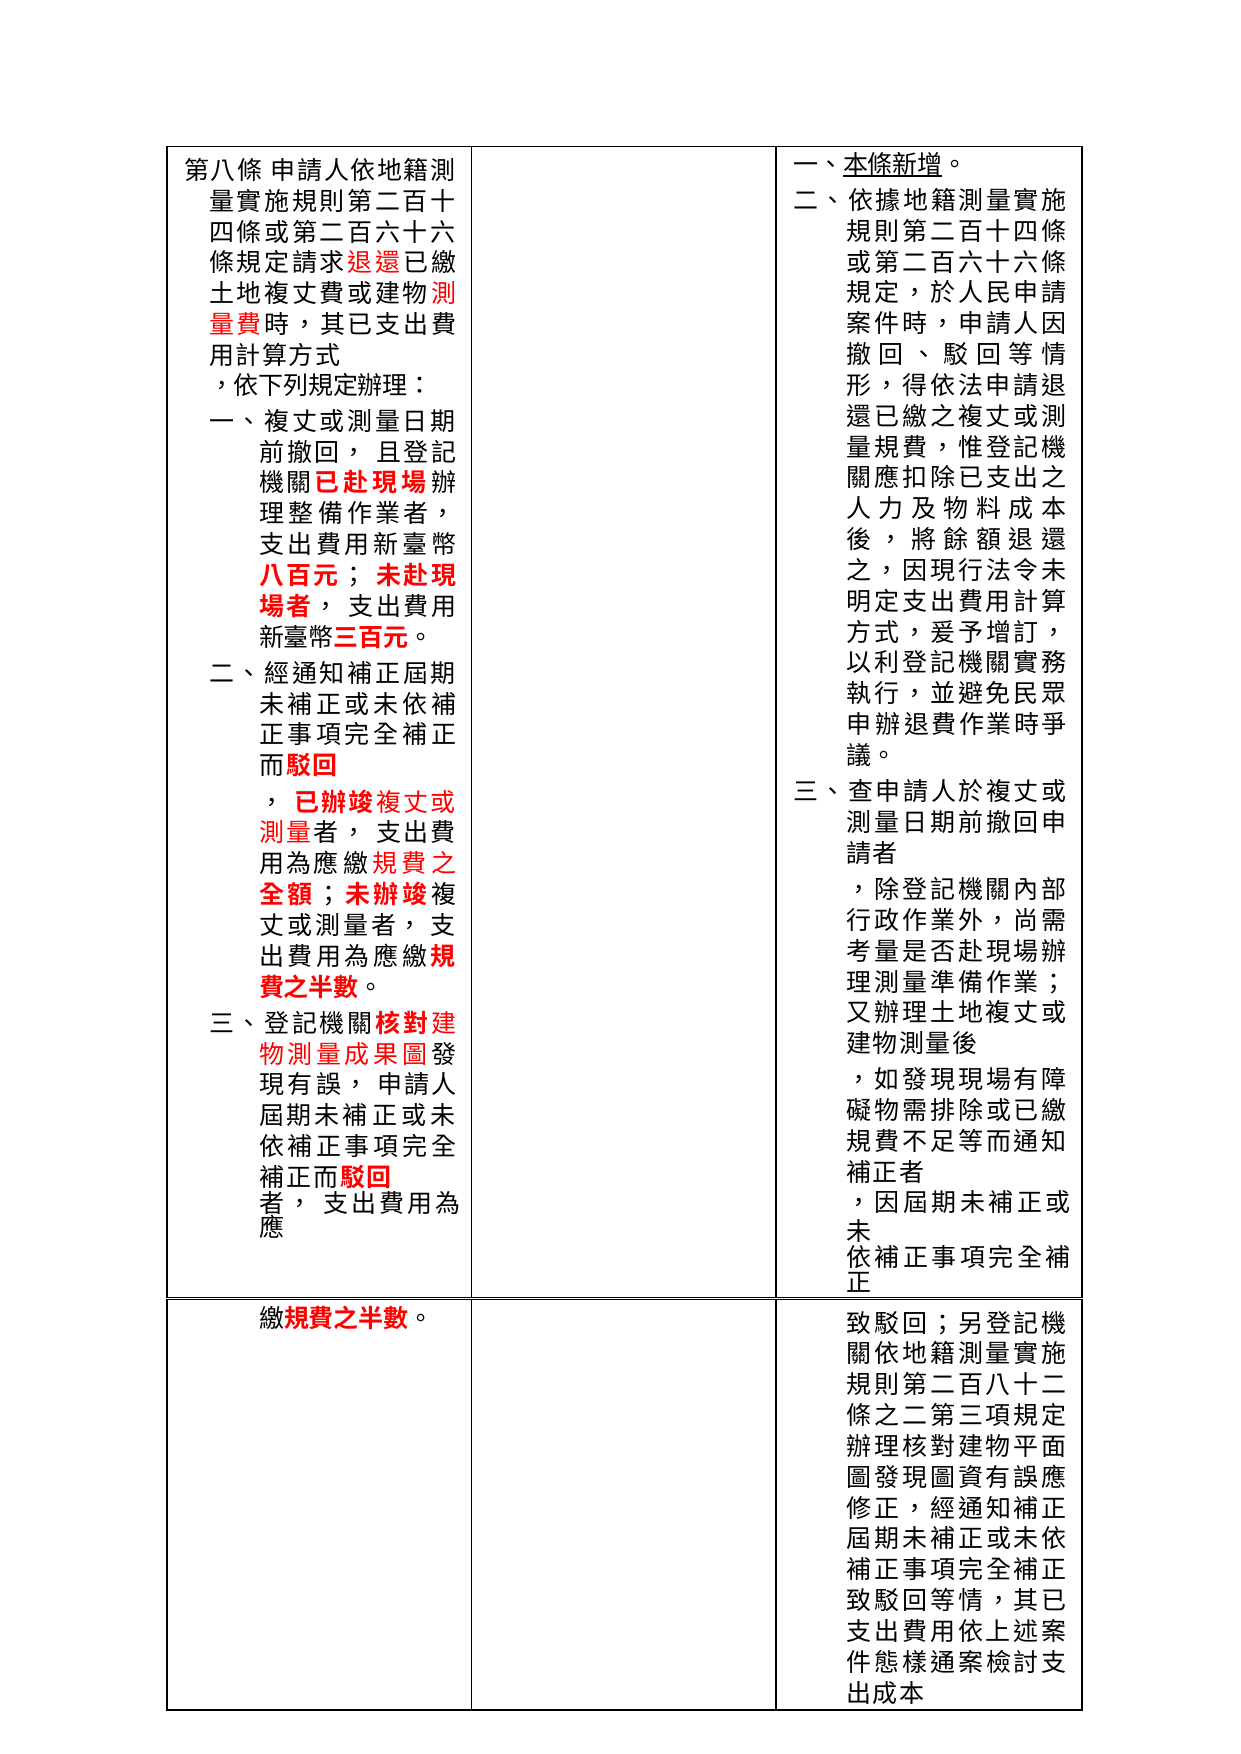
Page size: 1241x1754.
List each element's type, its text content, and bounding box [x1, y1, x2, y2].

table_cell 一、本條新增。 二、依據地籍測量實施規則第二百十四條或第二百六十六條規定，於人民申請案件時，申請人因撤回、駁回等情形，得依法申請退還已繳之複丈或測量規費，惟登記機關應扣除已支出之人力及物料成本後，將餘額退還之，因現行法令未明定支出費用計算方式，爰予增訂，以利登記機關實務執行，並避免民眾申辦退費作業時爭議。 三、查申請人於複丈或測量日期前撤回申請者 ，除登記機關內部行政作業外，尚需考量是否赴現場辦理測量準備作業；又辦理土地複丈或建物測量後 ，如發現現場有障礙物需排除或已繳規費不足等而通知補正者 ，因屆期未補正或未 依補正事項完全補正 [777, 147, 1081, 1297]
table_header 繳規費之半數。 [168, 1300, 471, 1709]
table_header 致駁回；另登記機關依地籍測量實施規則第二百八十二條之二第三項規定辦理核對建物平面圖發現圖資有誤應修正，經通知補正屆期未補正或未依補正事項完全補正致駁回等情，其已支出費用依上述案件態樣通案檢討支出成本 [777, 1300, 1081, 1709]
table_cell 第八條 申請人依地籍測量實施規則第二百十四條或第二百六十六條規定請求退還已繳土地複丈費或建物測量費時，其已支出費用計算方式 ，依下列規定辦理： 一、複丈或測量日期前撤回， 且登記機關已赴現場辦理整備作業者， 支出費用新臺幣八百元； 未赴現場者， 支出費用新臺幣三百元。 二、經通知補正屆期未補正或未依補正事項完全補正而駁回 ， 已辦竣複丈或測量者， 支出費用為應繳規費之全額；未辦竣複丈或測量者， 支出費用為應繳規費之半數。 三、登記機關核對建物測量成果圖發現有誤， 申請人屆期未補正或未依補正事項完全補正而駁回 者， 支出費用為應 [168, 147, 471, 1297]
table_cell [472, 147, 775, 1297]
table_header [472, 1300, 775, 1709]
